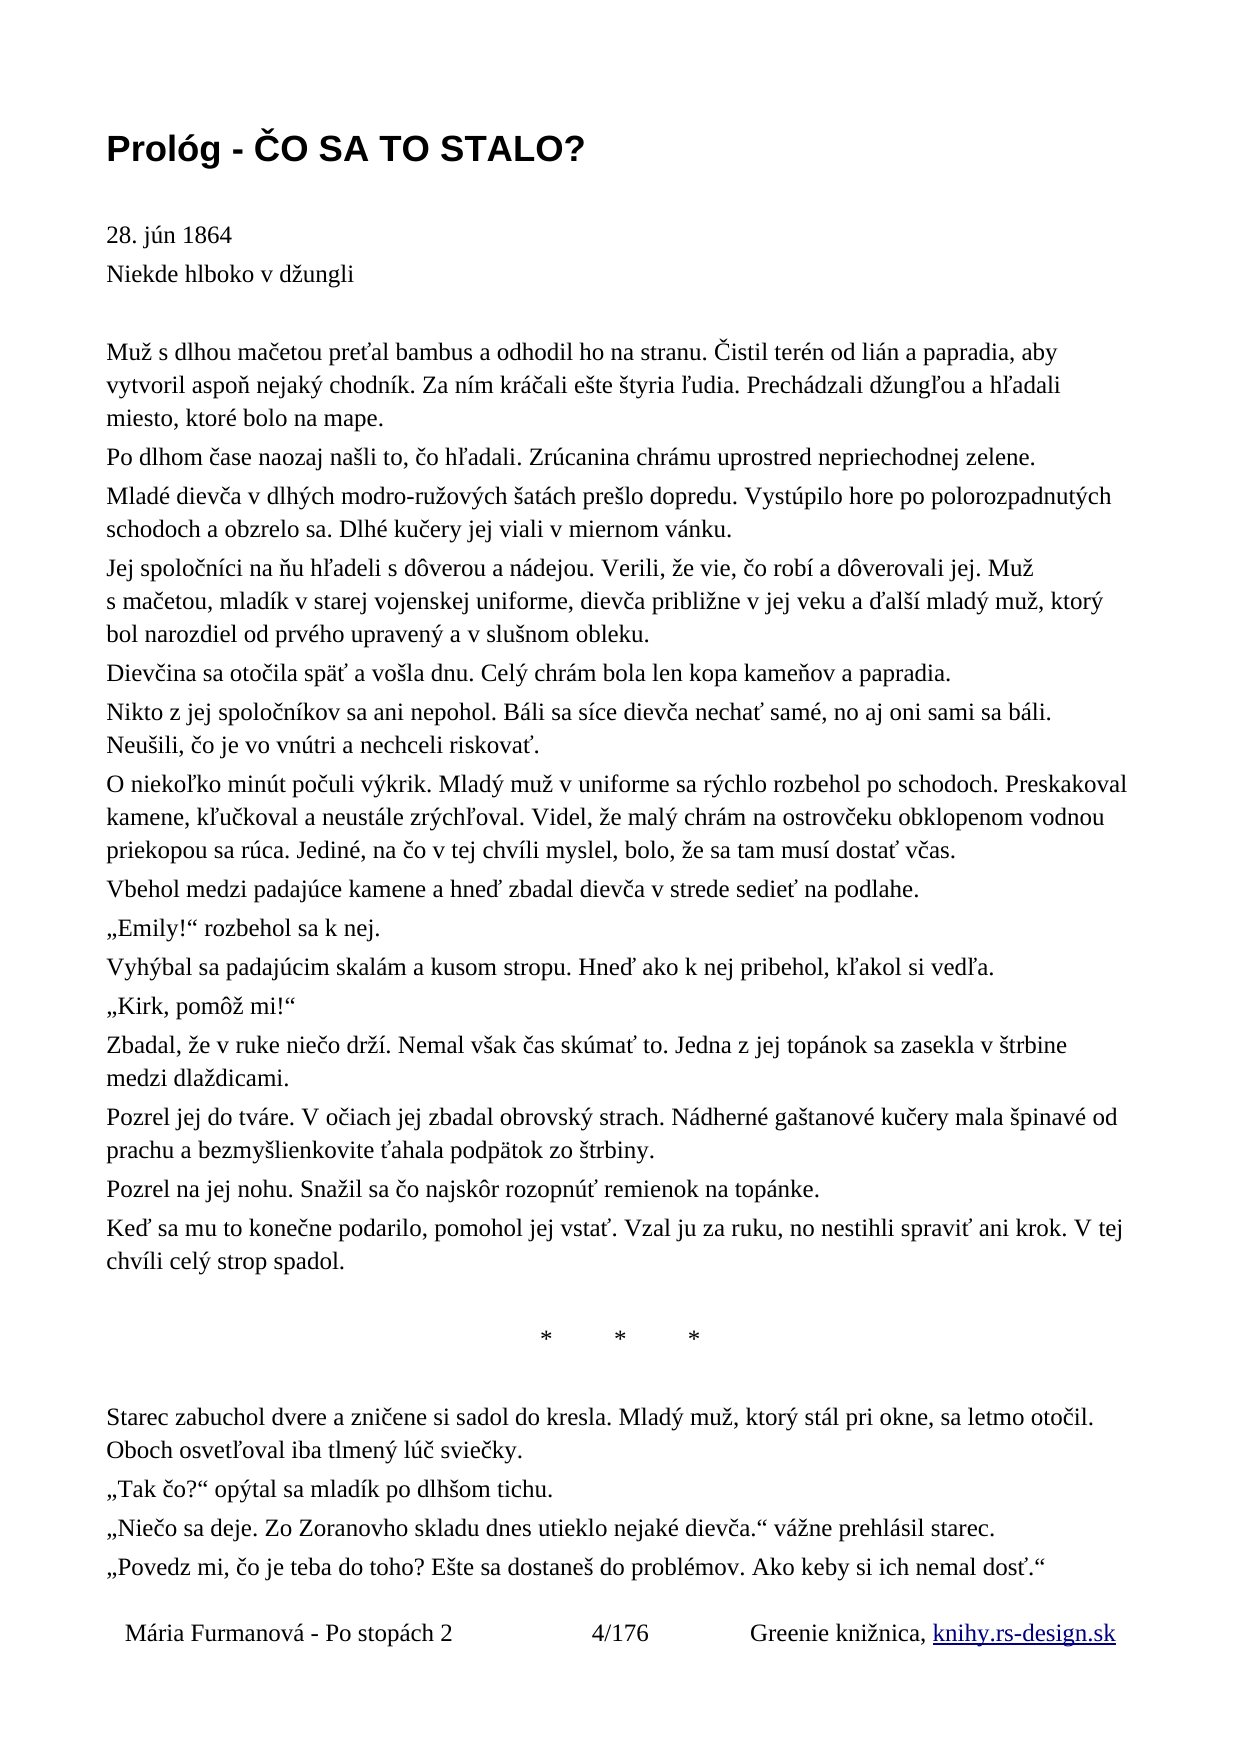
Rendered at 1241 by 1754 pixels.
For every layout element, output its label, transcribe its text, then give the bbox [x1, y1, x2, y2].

text Vyhýbal sa padajúcim skalám a kusom stropu. Hneď ako k nej pribehol, kľakol si vedľa. [106, 952, 1134, 981]
text „Tak čo?“ opýtal sa mladík po dlhšom tichu. [106, 1474, 1134, 1503]
text * * * [106, 1324, 1134, 1353]
text Jej spoločníci na ňu hľadeli s dôverou a nádejou. Verili, že vie, čo robí a dôverovali jej. Muž s mačetou, mladík v starej vojenskej uniforme, dievča približne v jej veku a ďalší mladý muž, ktorý bol narozdiel od prvého upravený a v slušnom obleku. [106, 553, 1134, 648]
text 28. jún 1864 [106, 221, 1134, 249]
text Dievčina sa otočila späť a vošla dnu. Celý chrám bola len kopa kameňov a papradia. [106, 658, 1134, 687]
text Po dlhom čase naozaj našli to, čo hľadali. Zrúcanina chrámu uprostred nepriechodnej zelene. [106, 442, 1134, 471]
text Mladé dievča v dlhých modro-ružových šatách prešlo dopredu. Vystúpilo hore po polorozpadnutých schodoch a obzrelo sa. Dlhé kučery jej viali v miernom vánku. [106, 481, 1134, 543]
text „Kirk, pomôž mi!“ [106, 991, 1134, 1020]
text Muž s dlhou mačetou preťal bambus a odhodil ho na stranu. Čistil terén od lián a papradia, aby vytvoril aspoň nejaký chodník. Za ním kráčali ešte štyria ľudia. Prechádzali džungľou a hľadali miesto, ktoré bolo na mape. [106, 337, 1134, 432]
text O niekoľko minút počuli výkrik. Mladý muž v uniforme sa rýchlo rozbehol po schodoch. Preskakoval kamene, kľučkoval a neustále zrýchľoval. Videl, že malý chrám na ostrovčeku obklopenom vodnou priekopou sa rúca. Jediné, na čo v tej chvíli myslel, bolo, že sa tam musí dostať včas. [106, 769, 1134, 864]
text Keď sa mu to konečne podarilo, pomohol jej vstať. Vzal ju za ruku, no nestihli spraviť ani krok. V tej chvíli celý strop spadol. [106, 1213, 1134, 1275]
text Starec zabuchol dvere a zničene si sadol do kresla. Mladý muž, ktorý stál pri okne, sa letmo otočil. Oboch osvetľoval iba tlmený lúč sviečky. [106, 1402, 1134, 1464]
text Pozrel jej do tváre. V očiach jej zbadal obrovský strach. Nádherné gaštanové kučery mala špinavé od prachu a bezmyšlienkovite ťahala podpätok zo štrbiny. [106, 1102, 1134, 1164]
text „Emily!“ rozbehol sa k nej. [106, 913, 1134, 942]
text Pozrel na jej nohu. Snažil sa čo najskôr rozopnúť remienok na topánke. [106, 1174, 1134, 1203]
subtitle Prológ - ČO SA TO STALO? [106, 127, 1134, 169]
text Niekde hlboko v džungli [106, 259, 1134, 288]
text „Niečo sa deje. Zo Zoranovho skladu dnes utieklo nejaké dievča.“ vážne prehlásil starec. [106, 1513, 1134, 1542]
text Vbehol medzi padajúce kamene a hneď zbadal dievča v strede sedieť na podlahe. [106, 874, 1134, 903]
text Zbadal, že v ruke niečo drží. Nemal však čas skúmať to. Jedna z jej topánok sa zasekla v štrbine medzi dlaždicami. [106, 1030, 1134, 1092]
text Nikto z jej spoločníkov sa ani nepohol. Báli sa síce dievča nechať samé, no aj oni sami sa báli. Neušili, čo je vo vnútri a nechceli riskovať. [106, 697, 1134, 759]
text „Povedz mi, čo je teba do toho? Ešte sa dostaneš do problémov. Ako keby si ich nemal dosť.“ [106, 1552, 1134, 1581]
